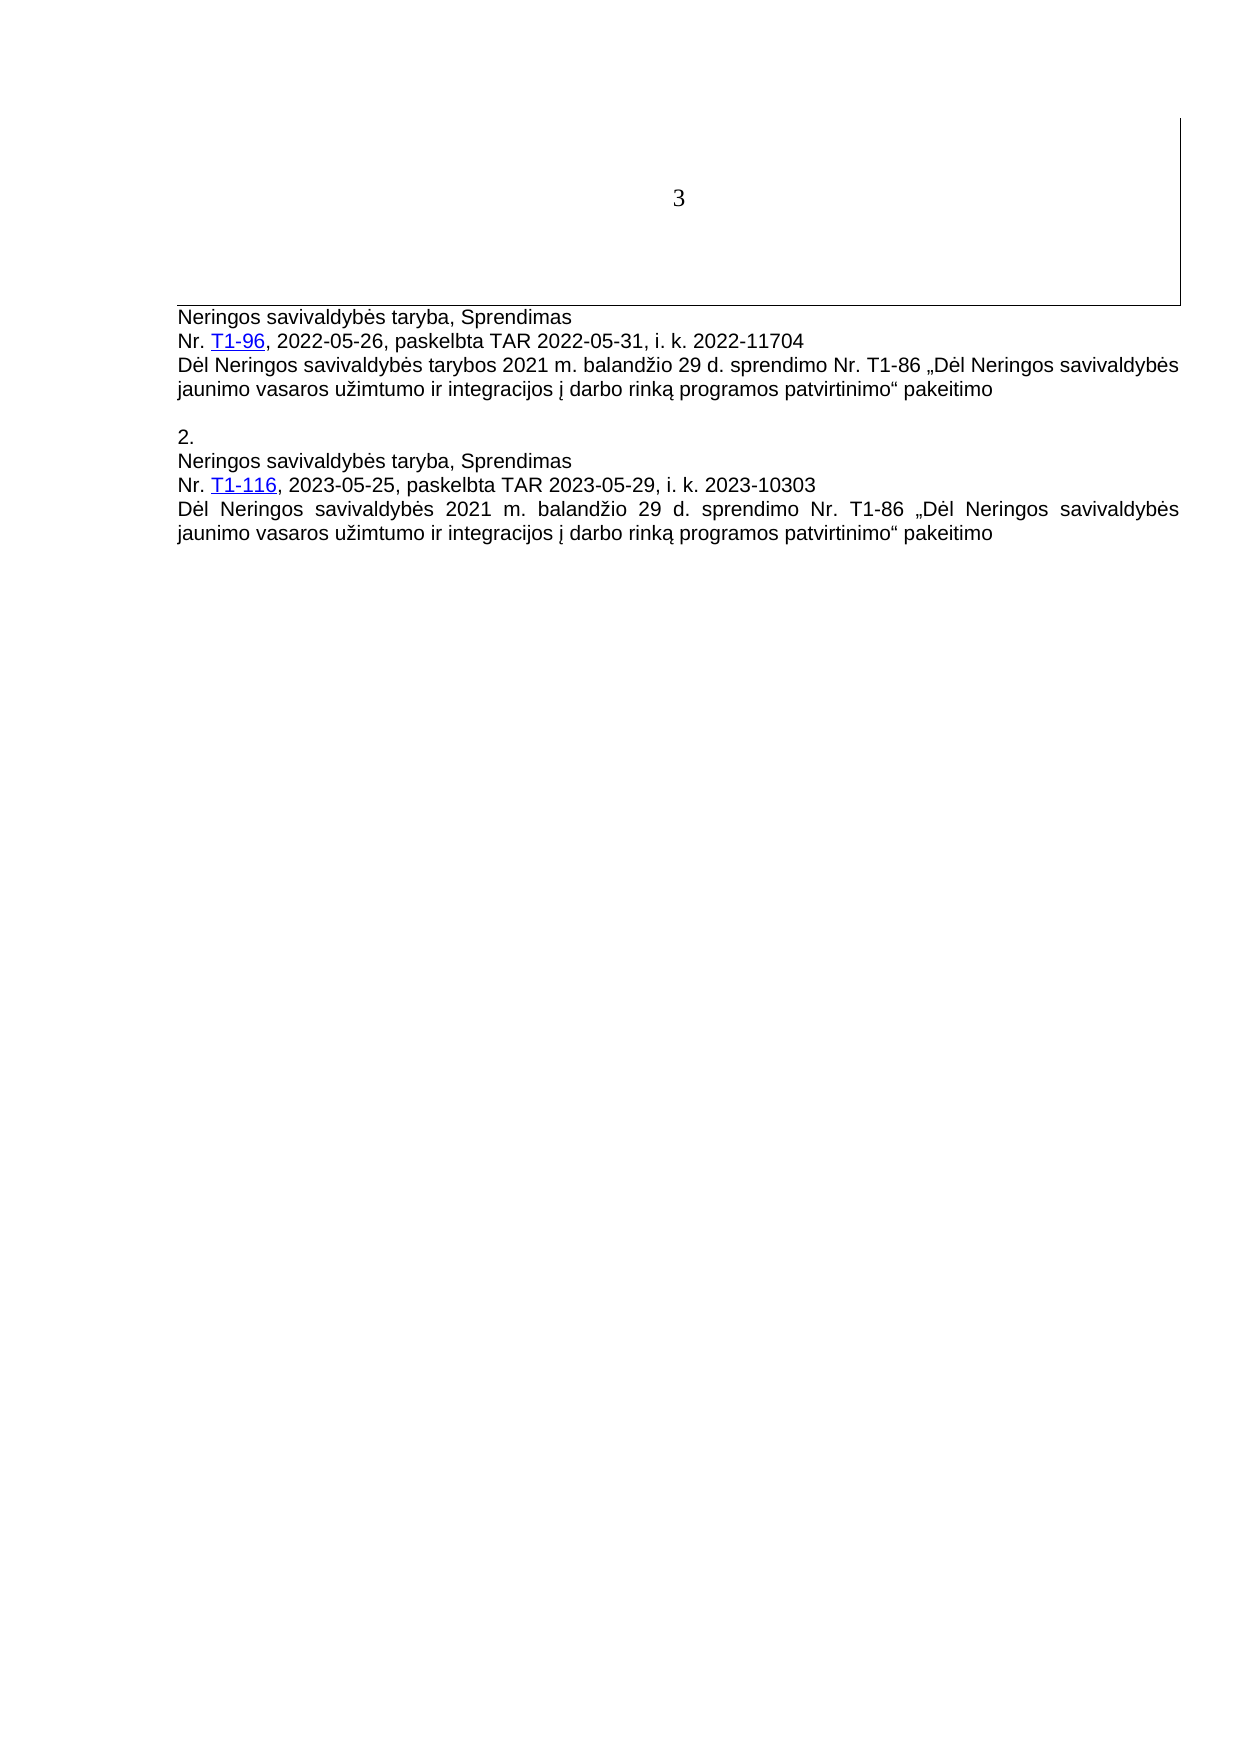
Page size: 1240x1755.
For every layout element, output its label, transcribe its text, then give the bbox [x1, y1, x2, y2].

text Dėl Neringos savivaldybės 2021 m. balandžio 29 d. sprendimo Nr. T1-86 „Dėl Neringos savivaldybės jaunimo vasaros užimtumo ir integracijos į darbo rinką programos patvirtinimo“ pakeitimo [177, 496, 1181, 544]
text Neringos savivaldybės taryba, Sprendimas [177, 305, 1181, 329]
text Nr. T1-96, 2022-05-26, paskelbta TAR 2022-05-31, i. k. 2022-11704 [177, 329, 1181, 353]
text 2. [177, 424, 1181, 448]
text Dėl Neringos savivaldybės tarybos 2021 m. balandžio 29 d. sprendimo Nr. T1-86 „Dėl Neringos savivaldybės jaunimo vasaros užimtumo ir integracijos į darbo rinką programos patvirtinimo“ pakeitimo [177, 353, 1181, 401]
text Nr. T1-116, 2023-05-25, paskelbta TAR 2023-05-29, i. k. 2023-10303 [177, 472, 1181, 496]
text Neringos savivaldybės taryba, Sprendimas [177, 448, 1181, 472]
